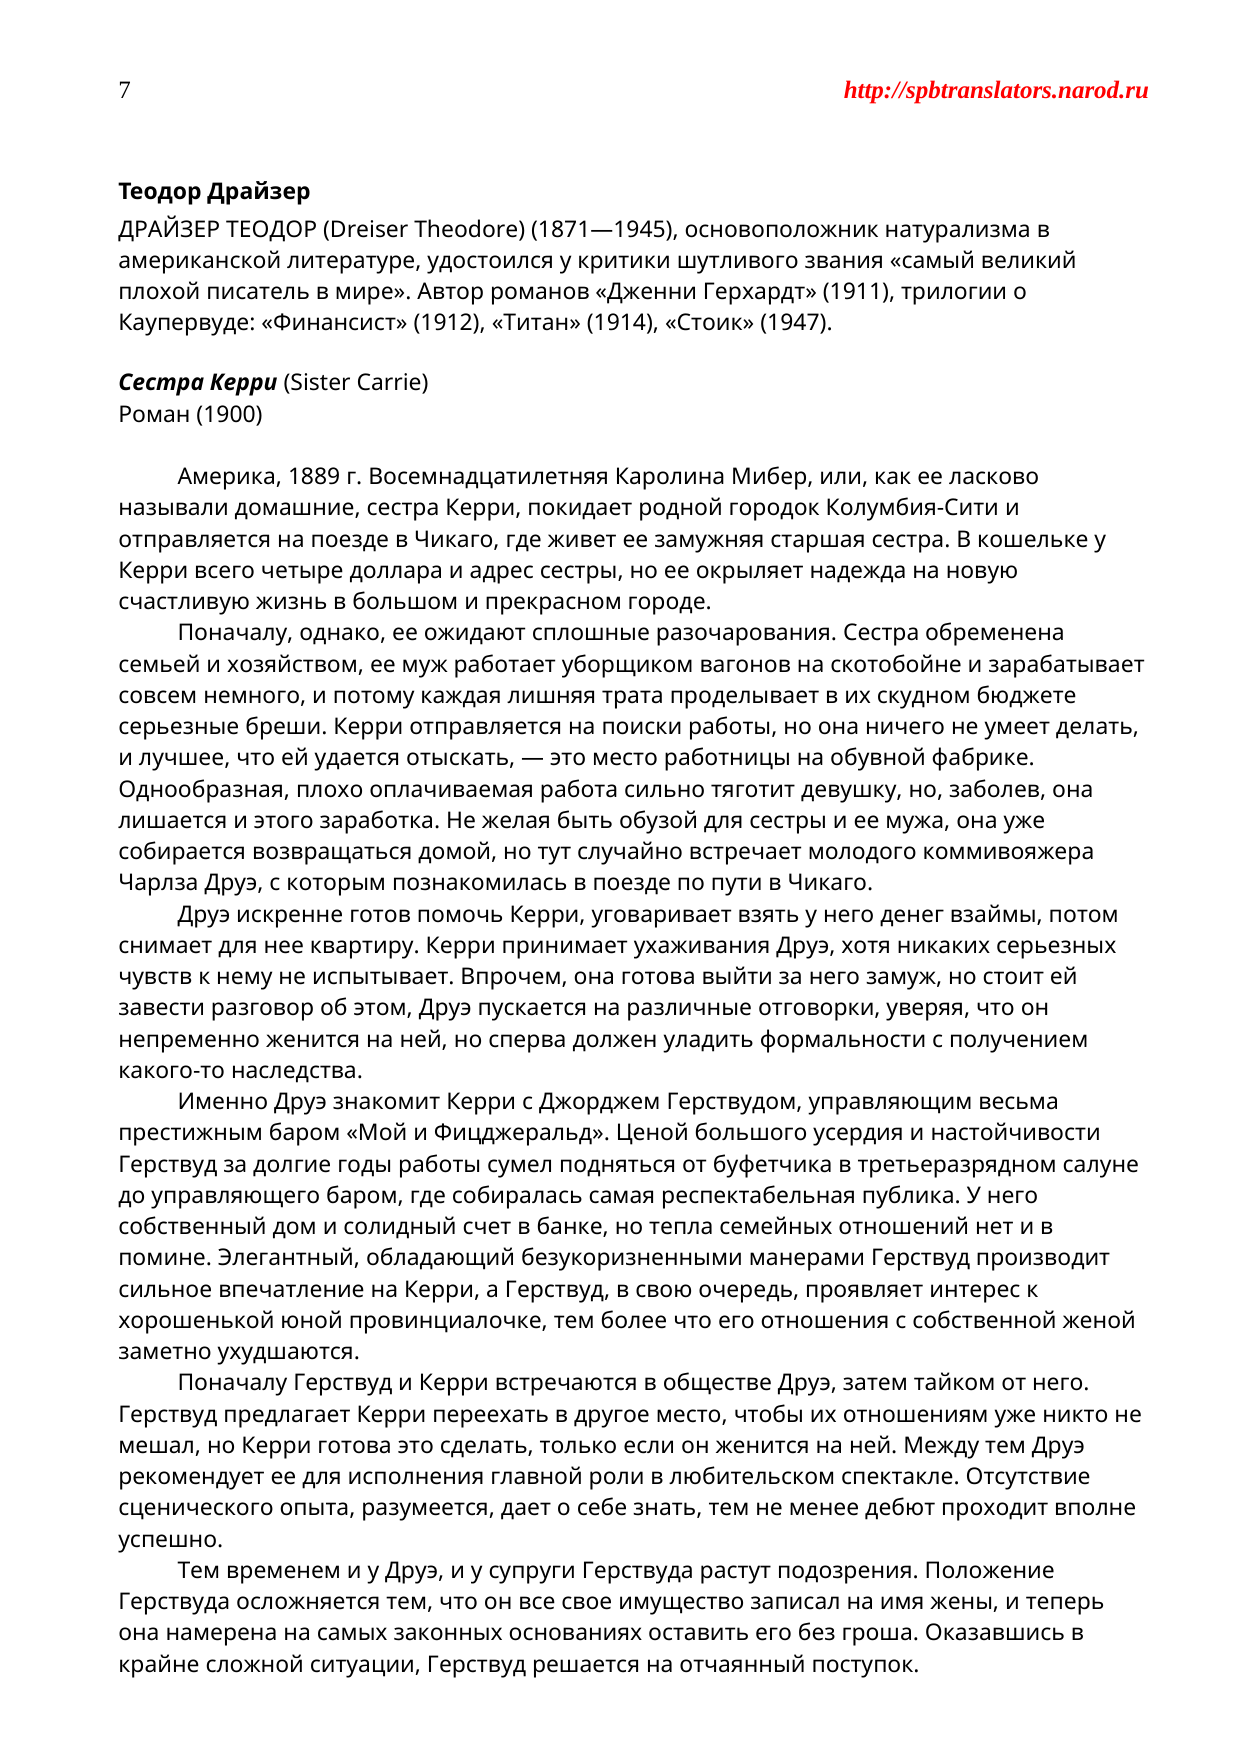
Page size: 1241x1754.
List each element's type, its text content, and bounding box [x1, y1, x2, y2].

text Друэ искренне готов помочь Керри, уговаривает взять у него денег взаймы, потом снимает для нее квартиру. Керри принимает ухаживания Друэ, хотя никаких серьезных чувств к нему не испытывает. Впрочем, она готова выйти за него замуж, но стоит ей завести разговор об этом, Друэ пускается на различные отговорки, уверяя, что он непременно женится на ней, но сперва должен уладить формальности с получением какого-то наследства. [118, 897, 1151, 1085]
text ДРАЙЗЕР ТЕОДОР (Dreiser Theodore) (1871—1945), основоположник натурализма в американской литературе, удостоился у критики шутливого звания «самый великий плохой писатель в мире». Автор романов «Дженни Герхардт» (1911), трилогии о Каупервуде: «Финансист» (1912), «Титан» (1914), «Стоик» (1947). [118, 212, 1151, 337]
text Тем временем и у Друэ, и у супруги Герствуда растут подозрения. Положение Герствуда осложняется тем, что он все свое имущество записал на имя жены, и теперь она намерена на самых законных основаниях оставить его без гроша. Оказавшись в крайне сложной ситуации, Герствуд решается на отчаянный поступок. [118, 1554, 1151, 1679]
text Сестра Керри (Sister Carrie) [118, 366, 1151, 397]
text Роман (1900) [118, 397, 1151, 429]
text Поначалу Герствуд и Керри встречаются в обществе Друэ, затем тайком от него. Герствуд предлагает Керри переехать в другое место, чтобы их отношениям уже никто не мешал, но Керри готова это сделать, только если он женится на ней. Между тем Друэ рекомендует ее для исполнения главной роли в любительском спектакле. Отсутствие сценического опыта, разумеется, дает о себе знать, тем не менее дебют проходит вполне успешно. [118, 1366, 1151, 1554]
text Америка, 1889 г. Восемнадцатилетняя Каролина Мибер, или, как ее ласково называли домашние, сестра Керри, покидает родной городок Колумбия-Сити и отправляется на поезде в Чикаго, где живет ее замужняя старшая сестра. В кошельке у Керри всего четыре доллара и адрес сестры, но ее окрыляет надежда на новую счастливую жизнь в большом и прекрасном городе. [118, 460, 1151, 616]
text Поначалу, однако, ее ожидают сплошные разочарования. Сестра обременена семьей и хозяйством, ее муж работает уборщиком вагонов на скотобойне и зарабатывает совсем немного, и потому каждая лишняя трата проделывает в их скудном бюджете серьезные бреши. Керри отправляется на поиски работы, но она ничего не умеет делать, и лучшее, что ей удается отыскать, — это место работницы на обувной фабрике. Однообразная, плохо оплачиваемая работа сильно тяготит девушку, но, заболев, она лишается и этого заработка. Не желая быть обузой для сестры и ее мужа, она уже собирается возвращаться домой, но тут случайно встречает молодого коммивояжера Чарлза Друэ, с которым познакомилась в поезде по пути в Чикаго. [118, 616, 1151, 897]
text Именно Друэ знакомит Керри с Джорджем Герствудом, управляющим весьма престижным баром «Мой и Фицджеральд». Ценой большого усердия и настойчивости Герствуд за долгие годы работы сумел подняться от буфетчика в третьеразрядном салуне до управляющего баром, где собиралась самая респектабельная публика. У него собственный дом и солидный счет в банке, но тепла семейных отношений нет и в помине. Элегантный, обладающий безукоризненными манерами Герствуд производит сильное впечатление на Керри, а Герствуд, в свою очередь, проявляет интерес к хорошенькой юной провинциалочке, тем более что его отношения с собственной женой заметно ухудшаются. [118, 1085, 1151, 1366]
subtitle Теодор Драйзер [118, 175, 1151, 206]
